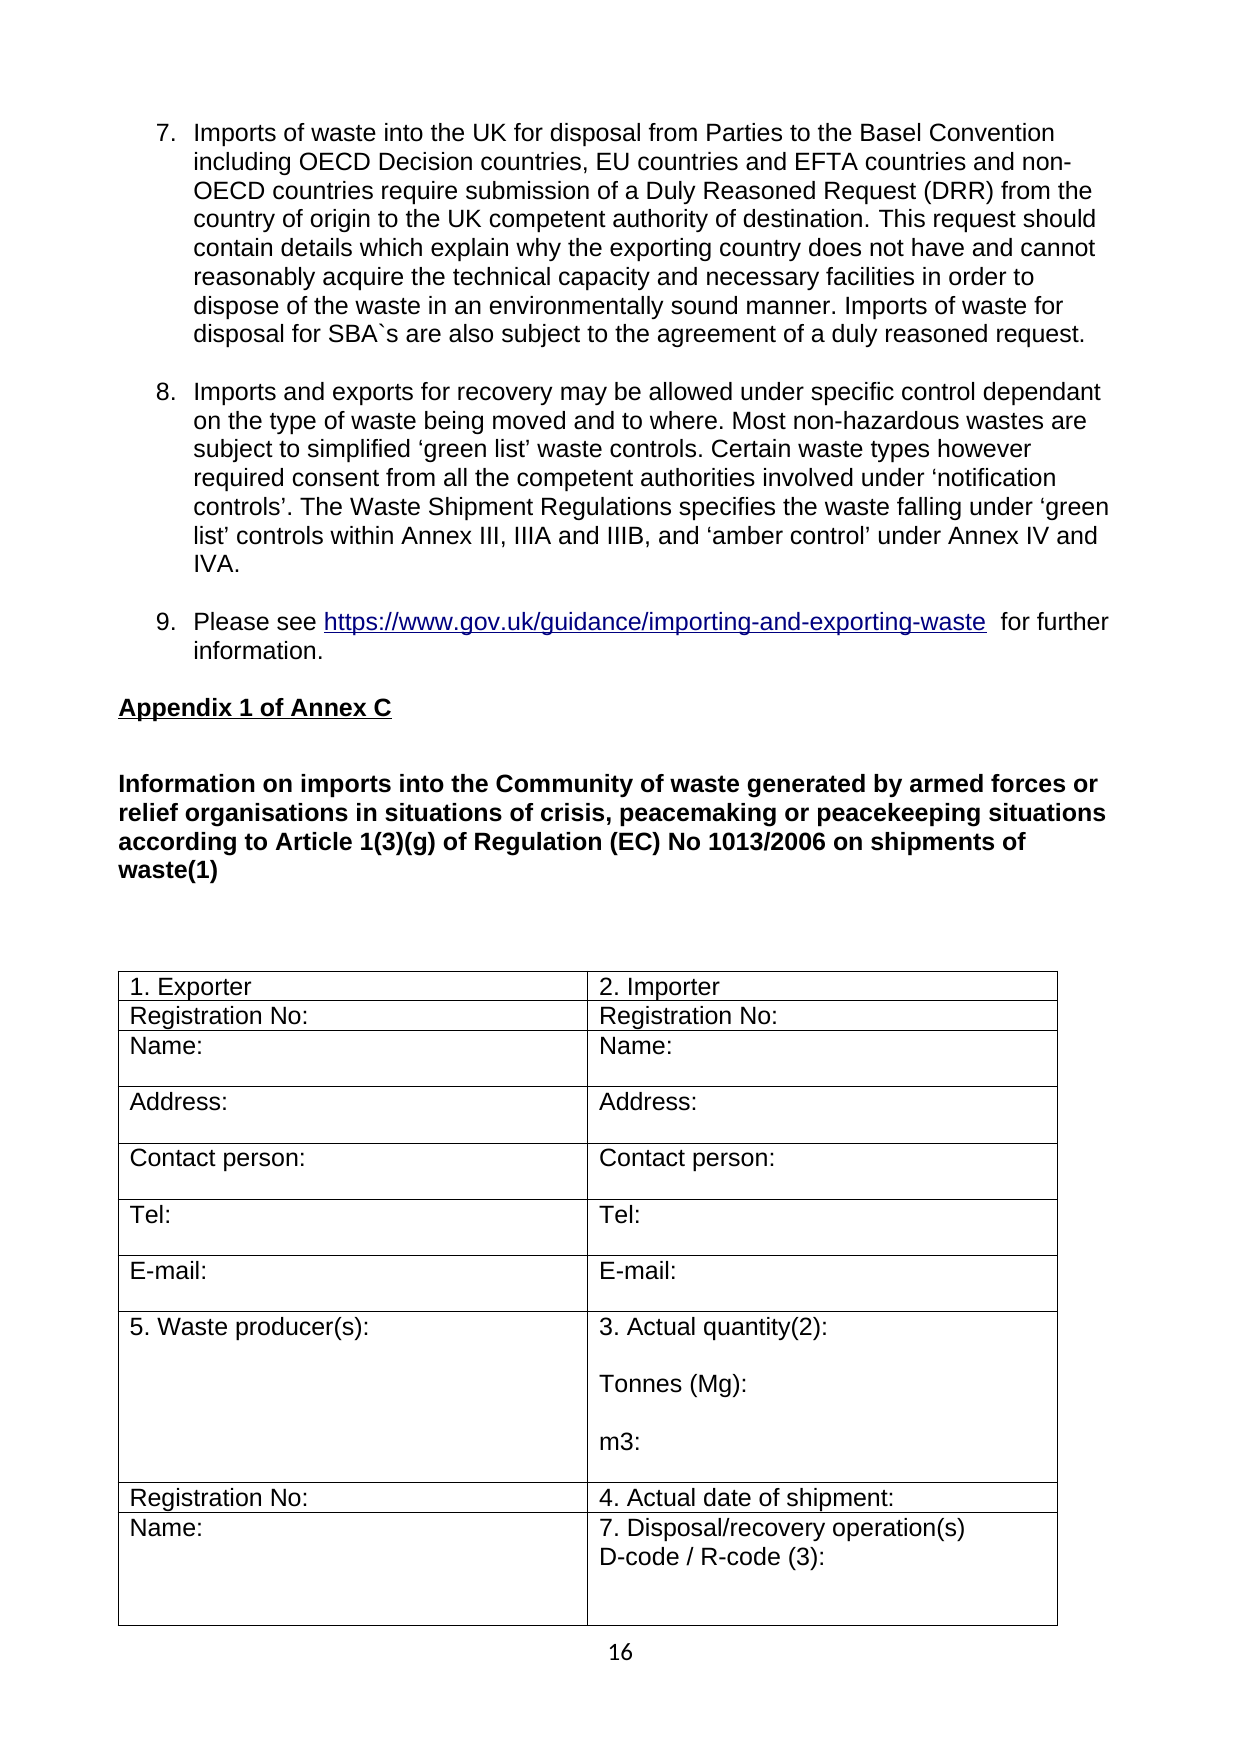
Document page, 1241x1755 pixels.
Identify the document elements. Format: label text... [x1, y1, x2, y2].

table_cell Address: [119, 1087, 587, 1142]
table_cell Contact person: [119, 1144, 587, 1198]
table_cell Contact person: [588, 1144, 1057, 1198]
table_cell Name: [119, 1031, 587, 1086]
table_cell Address: [588, 1087, 1057, 1142]
table_header 1. Exporter [119, 972, 587, 1000]
table_cell 7. Disposal/recovery operation(s) D-code / R-code (3): [588, 1513, 1057, 1625]
table_cell Name: [588, 1031, 1057, 1086]
list Please see https://www.gov.uk/guidance/importing-and-exporting-waste for further information. [156, 607, 1122, 664]
table_cell 3. Actual quantity(2): Tonnes (Mg): m3: [588, 1312, 1057, 1482]
table_cell Tel: [119, 1200, 587, 1255]
table_cell Tel: [588, 1200, 1057, 1255]
table_cell Registration No: [119, 1483, 587, 1512]
text Appendix 1 of Annex C [118, 693, 1122, 722]
table_cell E-mail: [119, 1256, 587, 1311]
table_cell E-mail: [588, 1256, 1057, 1311]
table_cell Registration No: [119, 1001, 587, 1030]
table_cell Registration No: [588, 1001, 1057, 1030]
list Imports and exports for recovery may be allowed under specific control dependant on the type of waste being moved and to where. Most non-hazardous wastes are subject to simplified ‘green list’ waste controls. Certain waste types however required consent from all the competent authorities involved under ‘notification controls’. The Waste Shipment Regulations specifies the waste falling under ‘green list’ controls within Annex III, IIIA and IIIB, and ‘amber control’ under Annex IV and IVA. [156, 377, 1122, 578]
table_cell 5. Waste producer(s): [119, 1312, 587, 1482]
table_cell 4. Actual date of shipment: [588, 1483, 1057, 1512]
table_header 2. Importer [588, 972, 1057, 1000]
list Imports of waste into the UK for disposal from Parties to the Basel Convention including OECD Decision countries, EU countries and EFTA countries and non-OECD countries require submission of a Duly Reasoned Request (DRR) from the country of origin to the UK competent authority of destination. This request should contain details which explain why the exporting country does not have and cannot reasonably acquire the technical capacity and necessary facilities in order to dispose of the waste in an environmentally sound manner. Imports of waste for disposal for SBA`s are also subject to the agreement of a duly reasoned request. [156, 118, 1122, 348]
table_cell Name: [119, 1513, 587, 1625]
text Information on imports into the Community of waste generated by armed forces or relief organisations in situations of crisis, peacemaking or peacekeeping situations according to Article 1(3)(g) of Regulation (EC) No 1013/2006 on shipments of waste(1) [118, 769, 1122, 884]
